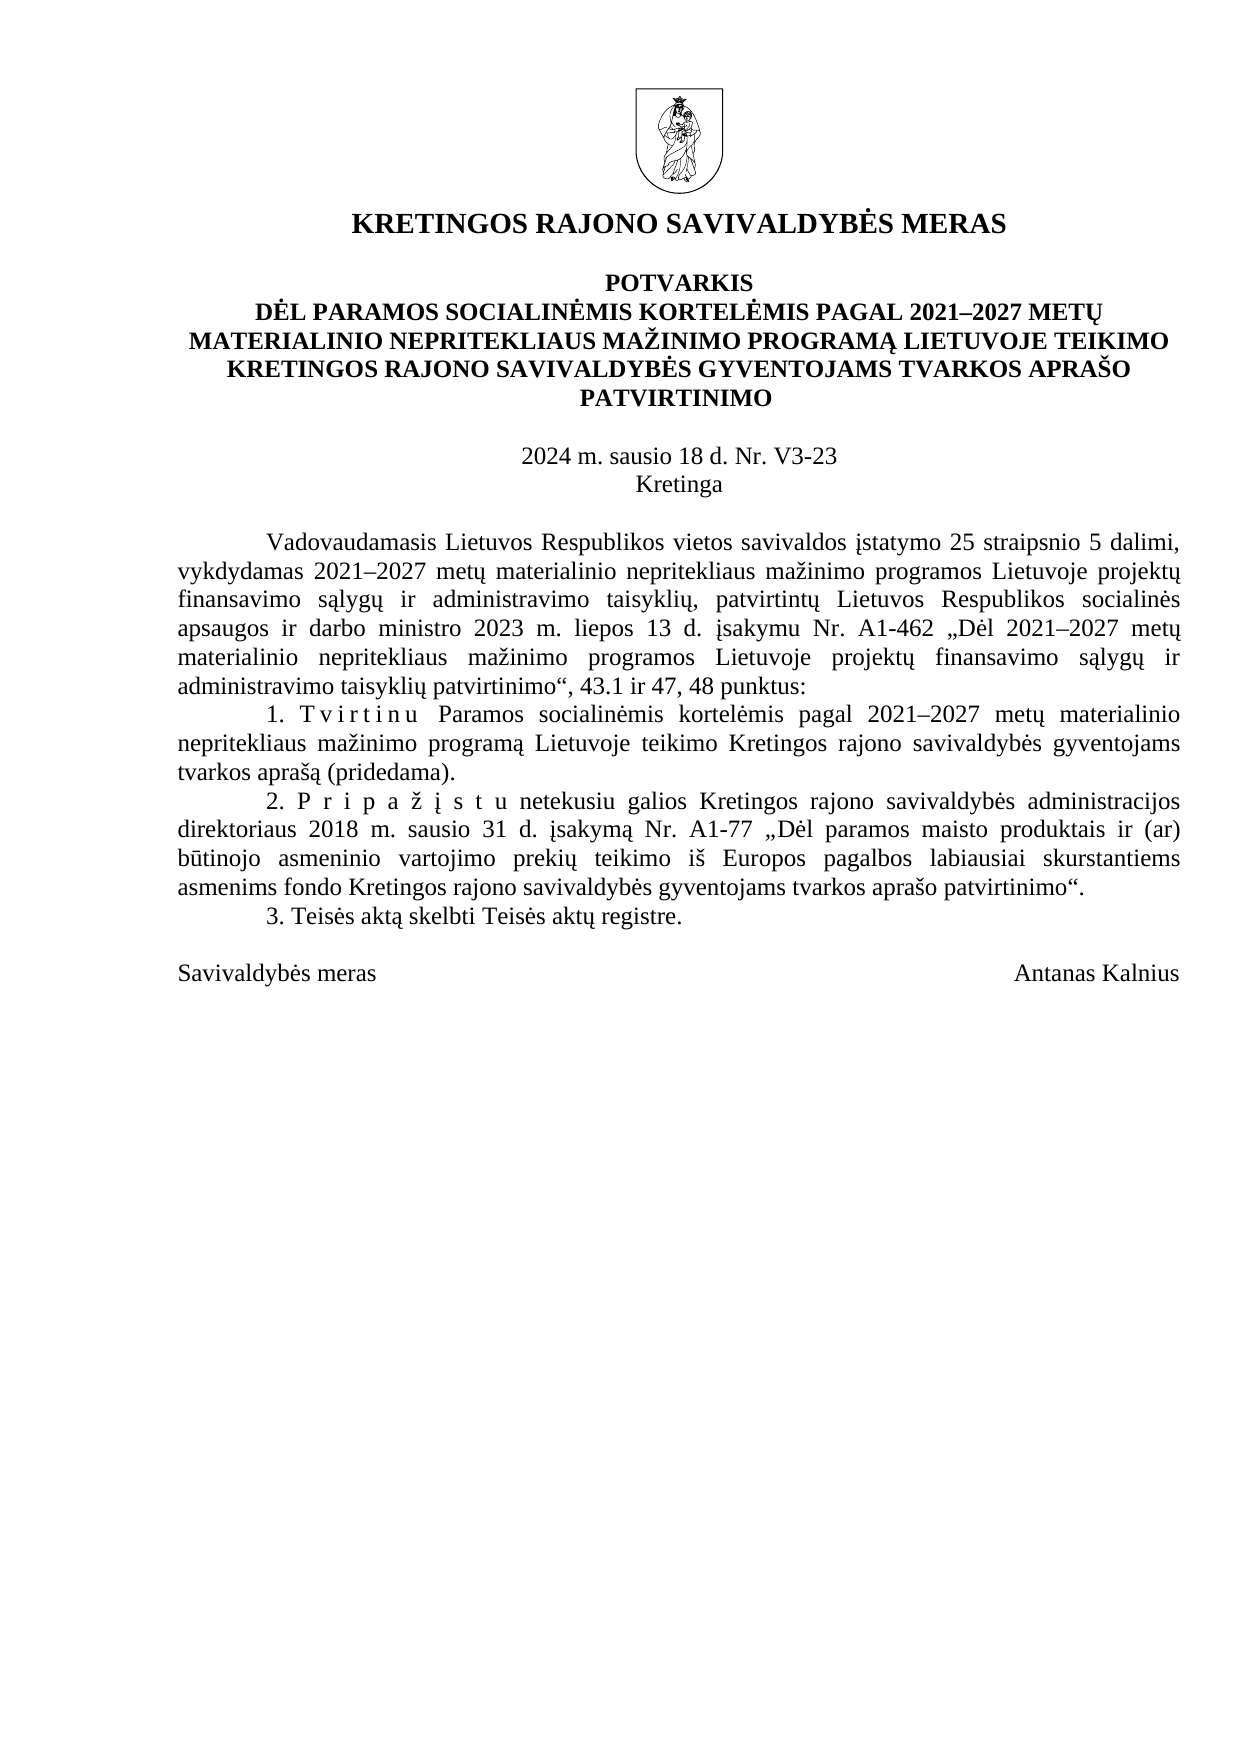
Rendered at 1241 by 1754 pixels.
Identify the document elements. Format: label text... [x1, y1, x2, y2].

text Savivaldybės meras Antanas Kalnius [177, 958, 1181, 987]
text Kretingos rajono savivaldybės MERAS [177, 206, 1181, 239]
text Kretinga [177, 469, 1181, 498]
text 2024 m. sausio 18 d. Nr. V3-23 [177, 441, 1181, 469]
text 3. Teisės aktą skelbti Teisės aktų registre. [177, 901, 1181, 929]
text DĖL PARAMOS SOCIALINĖMiS KORTELĖMIS PAGAL 2021–2027 METŲ MATERIALINIO NEPRITEKLIAUS MAŽINIMO PROGRAMĄ lIETUVOJE TEIKIMO kretingos rajono savivaldybės gyventojams tvarkos aprašo patvirtinimo [177, 297, 1181, 412]
text 1. Tvirtinu Paramos socialinėmis kortelėmis pagal 2021–2027 metų materialinio nepritekliaus mažinimo programą Lietuvoje teikimo Kretingos rajono savivaldybės gyventojams tvarkos aprašą (pridedama). [177, 699, 1181, 786]
text POTVARKIS [177, 268, 1181, 297]
text 2. P r i p a ž į s t u netekusiu galios Kretingos rajono savivaldybės administracijos direktoriaus 2018 m. sausio 31 d. įsakymą Nr. A1-77 „Dėl paramos maisto produktais ir (ar) būtinojo asmeninio vartojimo prekių teikimo iš Europos pagalbos labiausiai skurstantiems asmenims fondo Kretingos rajono savivaldybės gyventojams tvarkos aprašo patvirtinimo“. [177, 786, 1181, 901]
text Vadovaudamasis Lietuvos Respublikos vietos savivaldos įstatymo 25 straipsnio 5 dalimi, vykdydamas 2021–2027 metų materialinio nepritekliaus mažinimo programos Lietuvoje projektų finansavimo sąlygų ir administravimo taisyklių, patvirtintų Lietuvos Respublikos socialinės apsaugos ir darbo ministro 2023 m. liepos 13 d. įsakymu Nr. A1-462 „Dėl 2021–2027 metų materialinio nepritekliaus mažinimo programos Lietuvoje projektų finansavimo sąlygų ir administravimo taisyklių patvirtinimo“, 43.1 ir 47, 48 punktus: [177, 527, 1181, 699]
